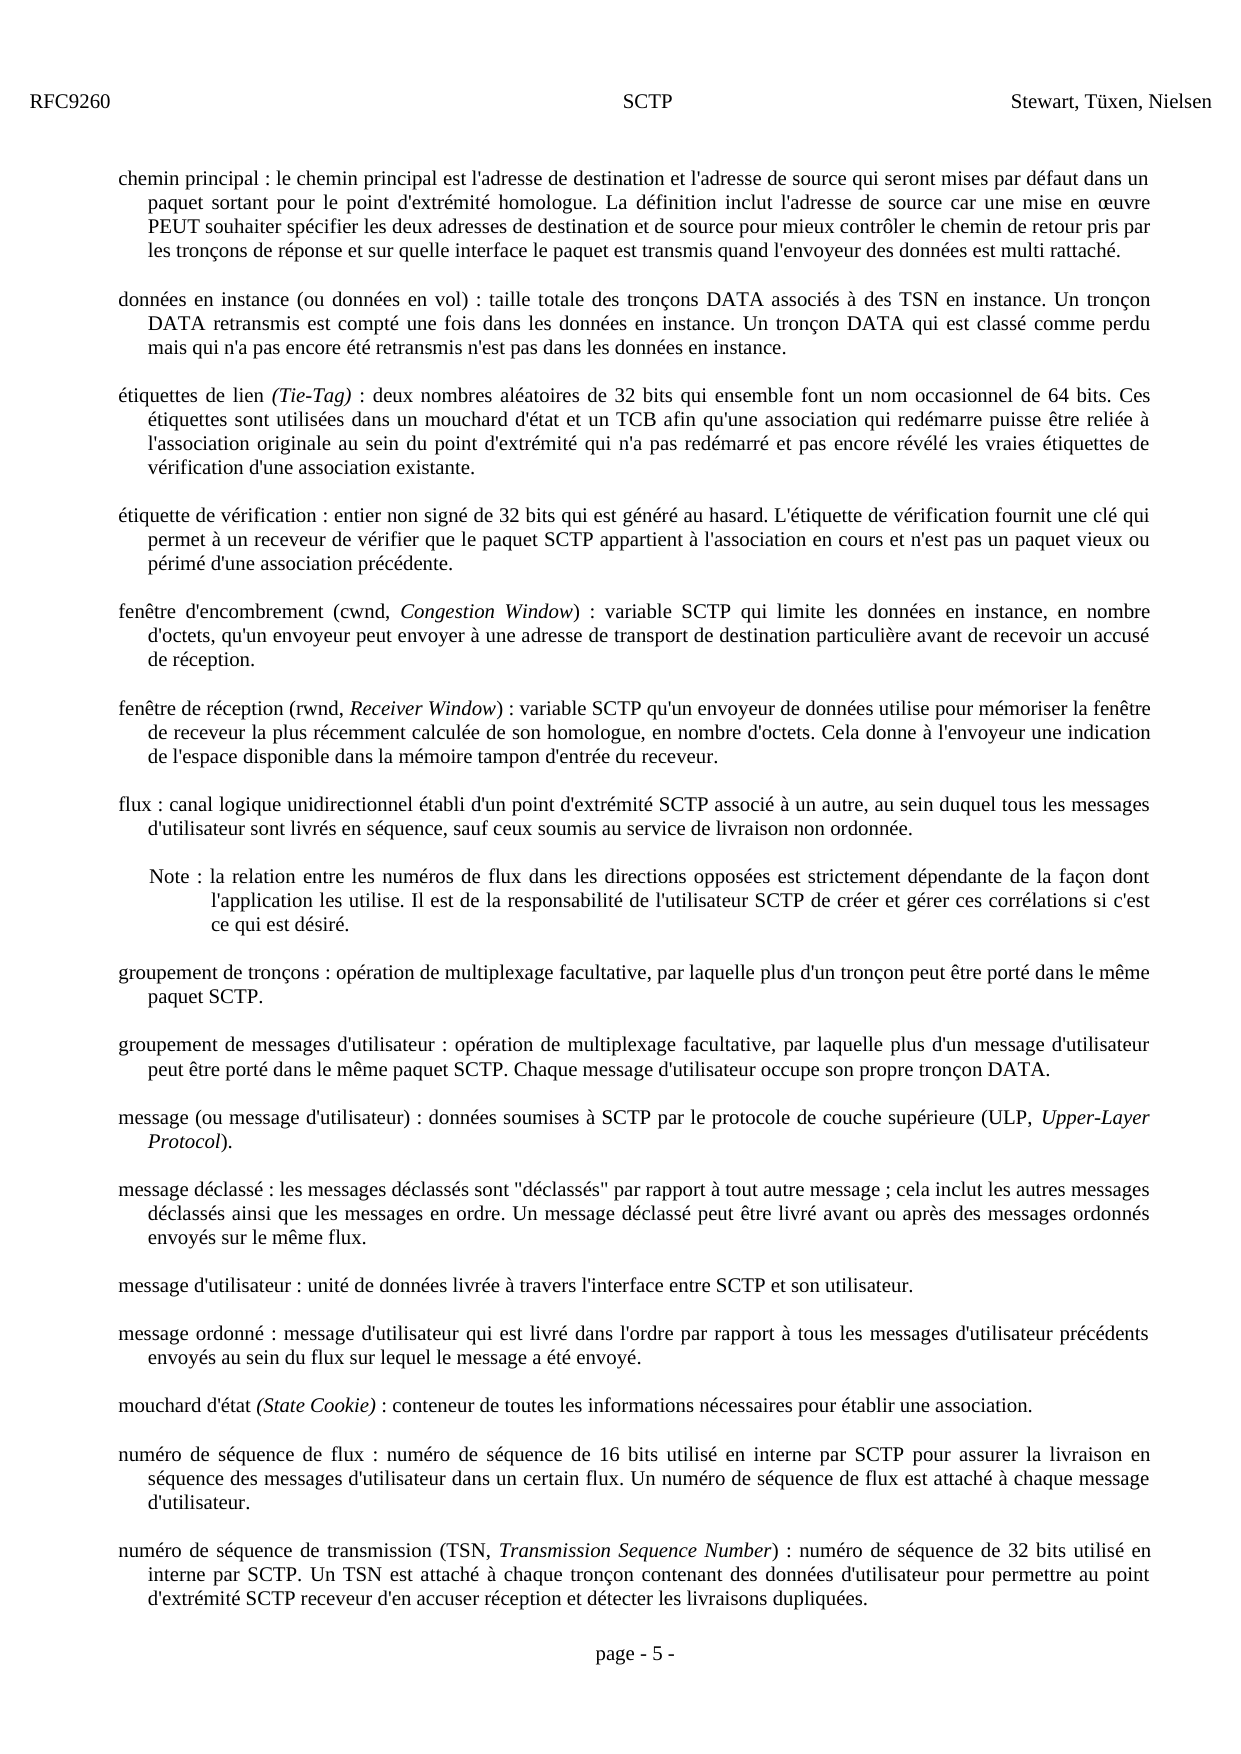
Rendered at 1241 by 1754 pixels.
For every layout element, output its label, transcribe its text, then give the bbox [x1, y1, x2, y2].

text mouchard d'état (State Cookie) : conteneur de toutes les informations nécessaires pour établir une association. [118, 1393, 1152, 1417]
text numéro de séquence de flux : numéro de séquence de 16 bits utilisé en interne par SCTP pour assurer la livraison en séquence des messages d'utilisateur dans un certain flux. Un numéro de séquence de flux est attaché à chaque message d'utilisateur. [118, 1441, 1152, 1514]
text message d'utilisateur : unité de données livrée à travers l'interface entre SCTP et son utilisateur. [118, 1273, 1152, 1297]
text données en instance (ou données en vol) : taille totale des tronçons DATA associés à des TSN en instance. Un tronçon DATA retransmis est compté une fois dans les données en instance. Un tronçon DATA qui est classé comme perdu mais qui n'a pas encore été retransmis n'est pas dans les données en instance. [118, 286, 1152, 359]
text étiquettes de lien (Tie-Tag) : deux nombres aléatoires de 32 bits qui ensemble font un nom occasionnel de 64 bits. Ces étiquettes sont utilisées dans un mouchard d'état et un TCB afin qu'une association qui redémarre puisse être reliée à l'association originale au sein du point d'extrémité qui n'a pas redémarré et pas encore révélé les vraies étiquettes de vérification d'une association existante. [118, 383, 1152, 479]
text étiquette de vérification : entier non signé de 32 bits qui est généré au hasard. L'étiquette de vérification fournit une clé qui permet à un receveur de vérifier que le paquet SCTP appartient à l'association en cours et n'est pas un paquet vieux ou périmé d'une association précédente. [118, 503, 1152, 575]
text message (ou message d'utilisateur) : données soumises à SCTP par le protocole de couche supérieure (ULP, Upper-Layer Protocol). [118, 1104, 1152, 1153]
text message déclassé : les messages déclassés sont "déclassés" par rapport à tout autre message ; cela inclut les autres messages déclassés ainsi que les messages en ordre. Un message déclassé peut être livré avant ou après des messages ordonnés envoyés sur le même flux. [118, 1177, 1152, 1249]
text flux : canal logique unidirectionnel établi d'un point d'extrémité SCTP associé à un autre, au sein duquel tous les messages d'utilisateur sont livrés en séquence, sauf ceux soumis au service de livraison non ordonnée. [118, 792, 1152, 840]
text Note : la relation entre les numéros de flux dans les directions opposées est strictement dépendante de la façon dont l'application les utilise. Il est de la responsabilité de l'utilisateur SCTP de créer et gérer ces corrélations si c'est ce qui est désiré. [149, 864, 1152, 936]
text numéro de séquence de transmission (TSN, Transmission Sequence Number) : numéro de séquence de 32 bits utilisé en interne par SCTP. Un TSN est attaché à chaque tronçon contenant des données d'utilisateur pour permettre au point d'extrémité SCTP receveur d'en accuser réception et détecter les livraisons dupliquées. [118, 1538, 1152, 1610]
text message ordonné : message d'utilisateur qui est livré dans l'ordre par rapport à tous les messages d'utilisateur précédents envoyés au sein du flux sur lequel le message a été envoyé. [118, 1321, 1152, 1369]
text groupement de messages d'utilisateur : opération de multiplexage facultative, par laquelle plus d'un message d'utilisateur peut être porté dans le même paquet SCTP. Chaque message d'utilisateur occupe son propre tronçon DATA. [118, 1032, 1152, 1081]
text chemin principal : le chemin principal est l'adresse de destination et l'adresse de source qui seront mises par défaut dans un paquet sortant pour le point d'extrémité homologue. La définition inclut l'adresse de source car une mise en œuvre PEUT souhaiter spécifier les deux adresses de destination et de source pour mieux contrôler le chemin de retour pris par les tronçons de réponse et sur quelle interface le paquet est transmis quand l'envoyeur des données est multi rattaché. [118, 166, 1152, 262]
text fenêtre de réception (rwnd, Receiver Window) : variable SCTP qu'un envoyeur de données utilise pour mémoriser la fenêtre de receveur la plus récemment calculée de son homologue, en nombre d'octets. Cela donne à l'envoyeur une indication de l'espace disponible dans la mémoire tampon d'entrée du receveur. [118, 696, 1152, 768]
text groupement de tronçons : opération de multiplexage facultative, par laquelle plus d'un tronçon peut être porté dans le même paquet SCTP. [118, 960, 1152, 1008]
text fenêtre d'encombrement (cwnd, Congestion Window) : variable SCTP qui limite les données en instance, en nombre d'octets, qu'un envoyeur peut envoyer à une adresse de transport de destination particulière avant de recevoir un accusé de réception. [118, 599, 1152, 671]
